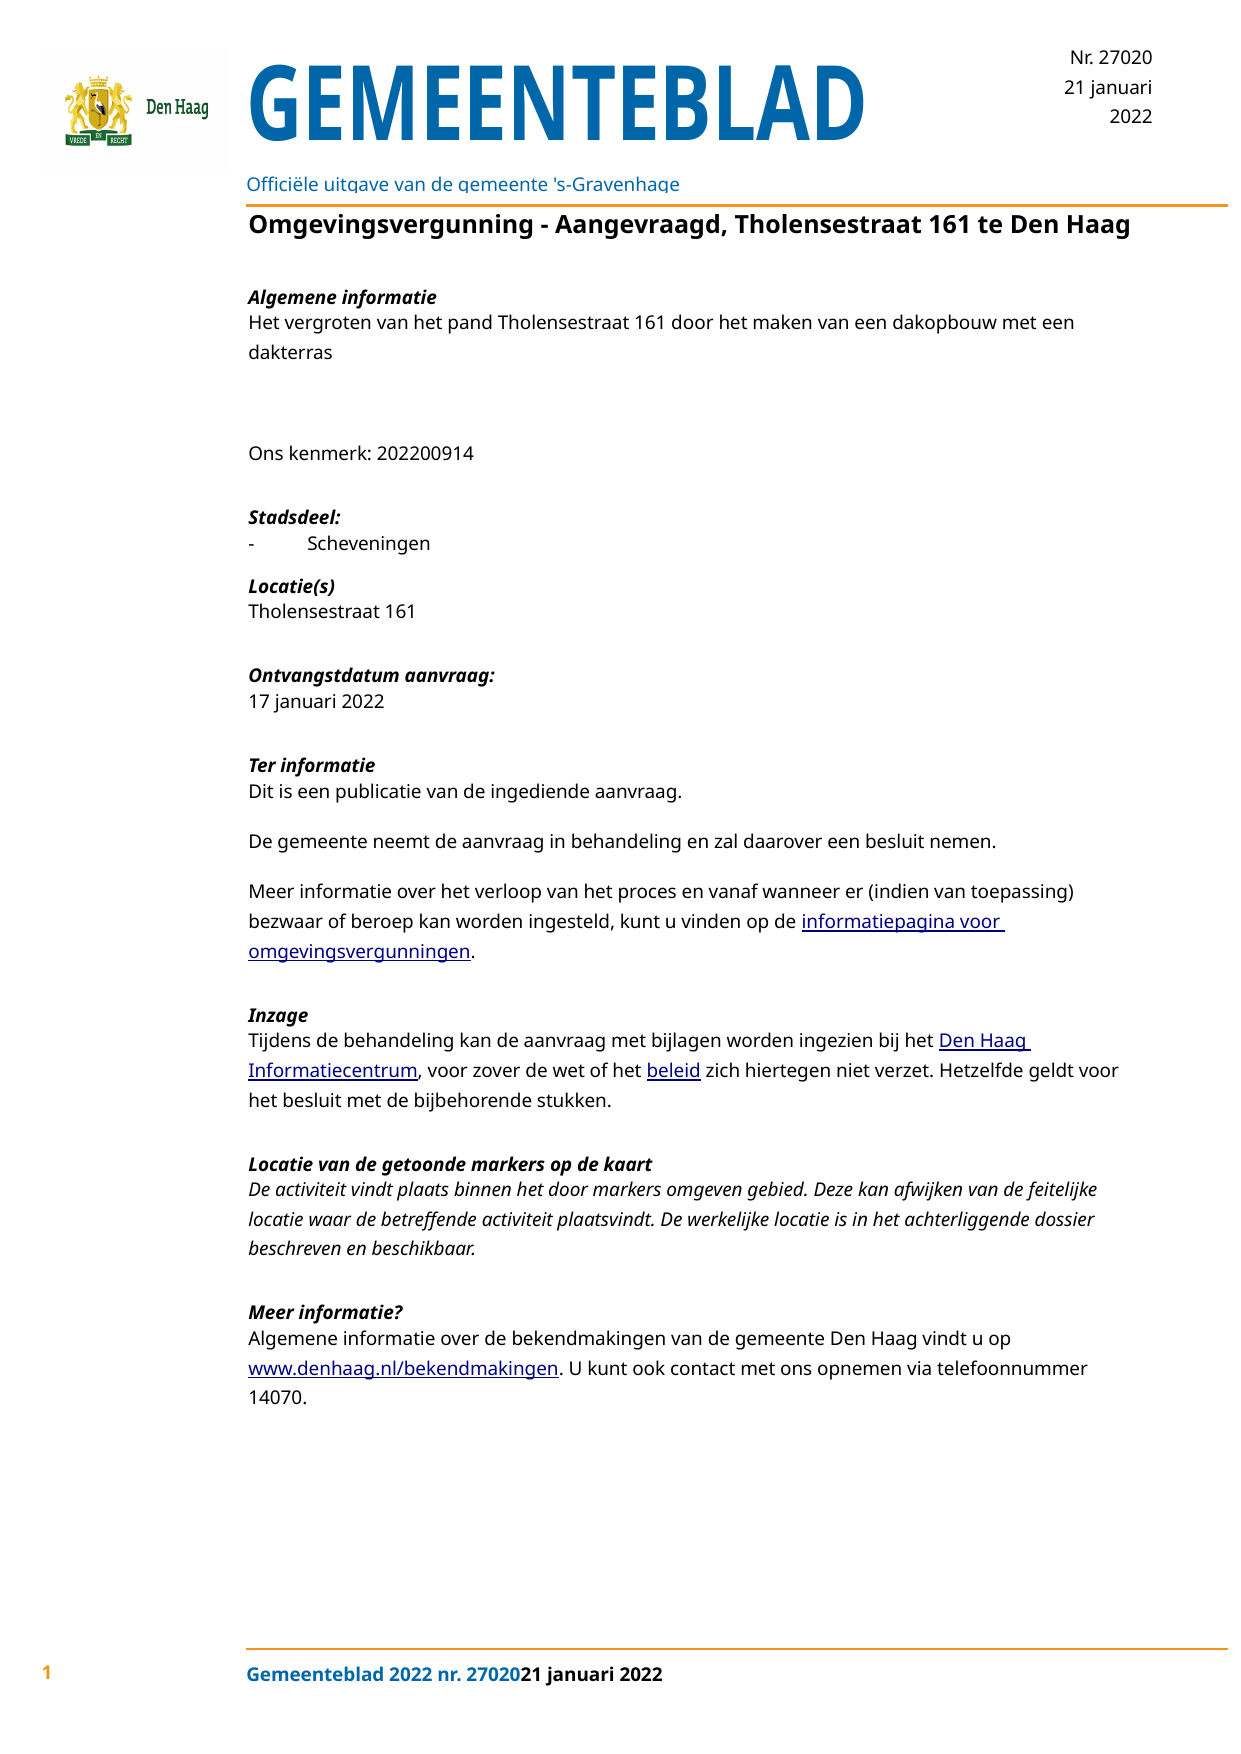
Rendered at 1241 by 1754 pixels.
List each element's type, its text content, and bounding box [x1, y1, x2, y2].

text Algemene informatie over de bekendmakingen van de gemeente Den Haag vindt u op www.denhaag.nl/bekendmakingen. U kunt ook contact met ons opnemen via telefoonnummer 14070. [248, 1325, 1152, 1410]
text De gemeente neemt de aanvraag in behandeling en zal daarover een besluit nemen. [248, 828, 1152, 854]
text Ons kenmerk: 202200914 [248, 440, 1152, 466]
text Het vergroten van het pand Tholensestraat 161 door het maken van een dakopbouw met een dakterras [248, 309, 1152, 365]
picture [41, 47, 231, 172]
text Meer informatie over het verloop van het proces en vanaf wanneer er (indien van toepassing) bezwaar of beroep kan worden ingesteld, kunt u vinden op de informatiepagina voor omgevingsvergunningen. [248, 879, 1152, 964]
text De activiteit vindt plaats binnen het door markers omgeven gebied. Deze kan afwijken van de feitelijke locatie waar de betreffende activiteit plaatsvindt. De werkelijke locatie is in het achterliggende dossier beschreven en beschikbaar. [248, 1176, 1152, 1261]
text Ontvangstdatum aanvraag: [248, 662, 1152, 688]
text Omgevingsvergunning - Aangevraagd, Tholensestraat 161 te Den Haag [248, 207, 1152, 241]
text 17 januari 2022 [248, 688, 1152, 714]
text Locatie(s) [248, 573, 1152, 598]
text Inzage [248, 1002, 1152, 1028]
list Scheveningen [248, 530, 1152, 555]
text Tijdens de behandeling kan de aanvraag met bijlagen worden ingezien bij het Den Haag Informatiecentrum, voor zover de wet of het beleid zich hiertegen niet verzet. Hetzelfde geldt voor het besluit met de bijbehorende stukken. [248, 1028, 1152, 1112]
text Meer informatie? [248, 1299, 1152, 1325]
text Locatie van de getoonde markers op de kaart [248, 1151, 1152, 1176]
text Ter informatie [248, 752, 1152, 778]
text Tholensestraat 161 [248, 598, 1152, 624]
text Dit is een publicatie van de ingediende aanvraag. [248, 778, 1152, 804]
text Algemene informatie [248, 284, 1152, 309]
text Stadsdeel: [248, 504, 1152, 530]
